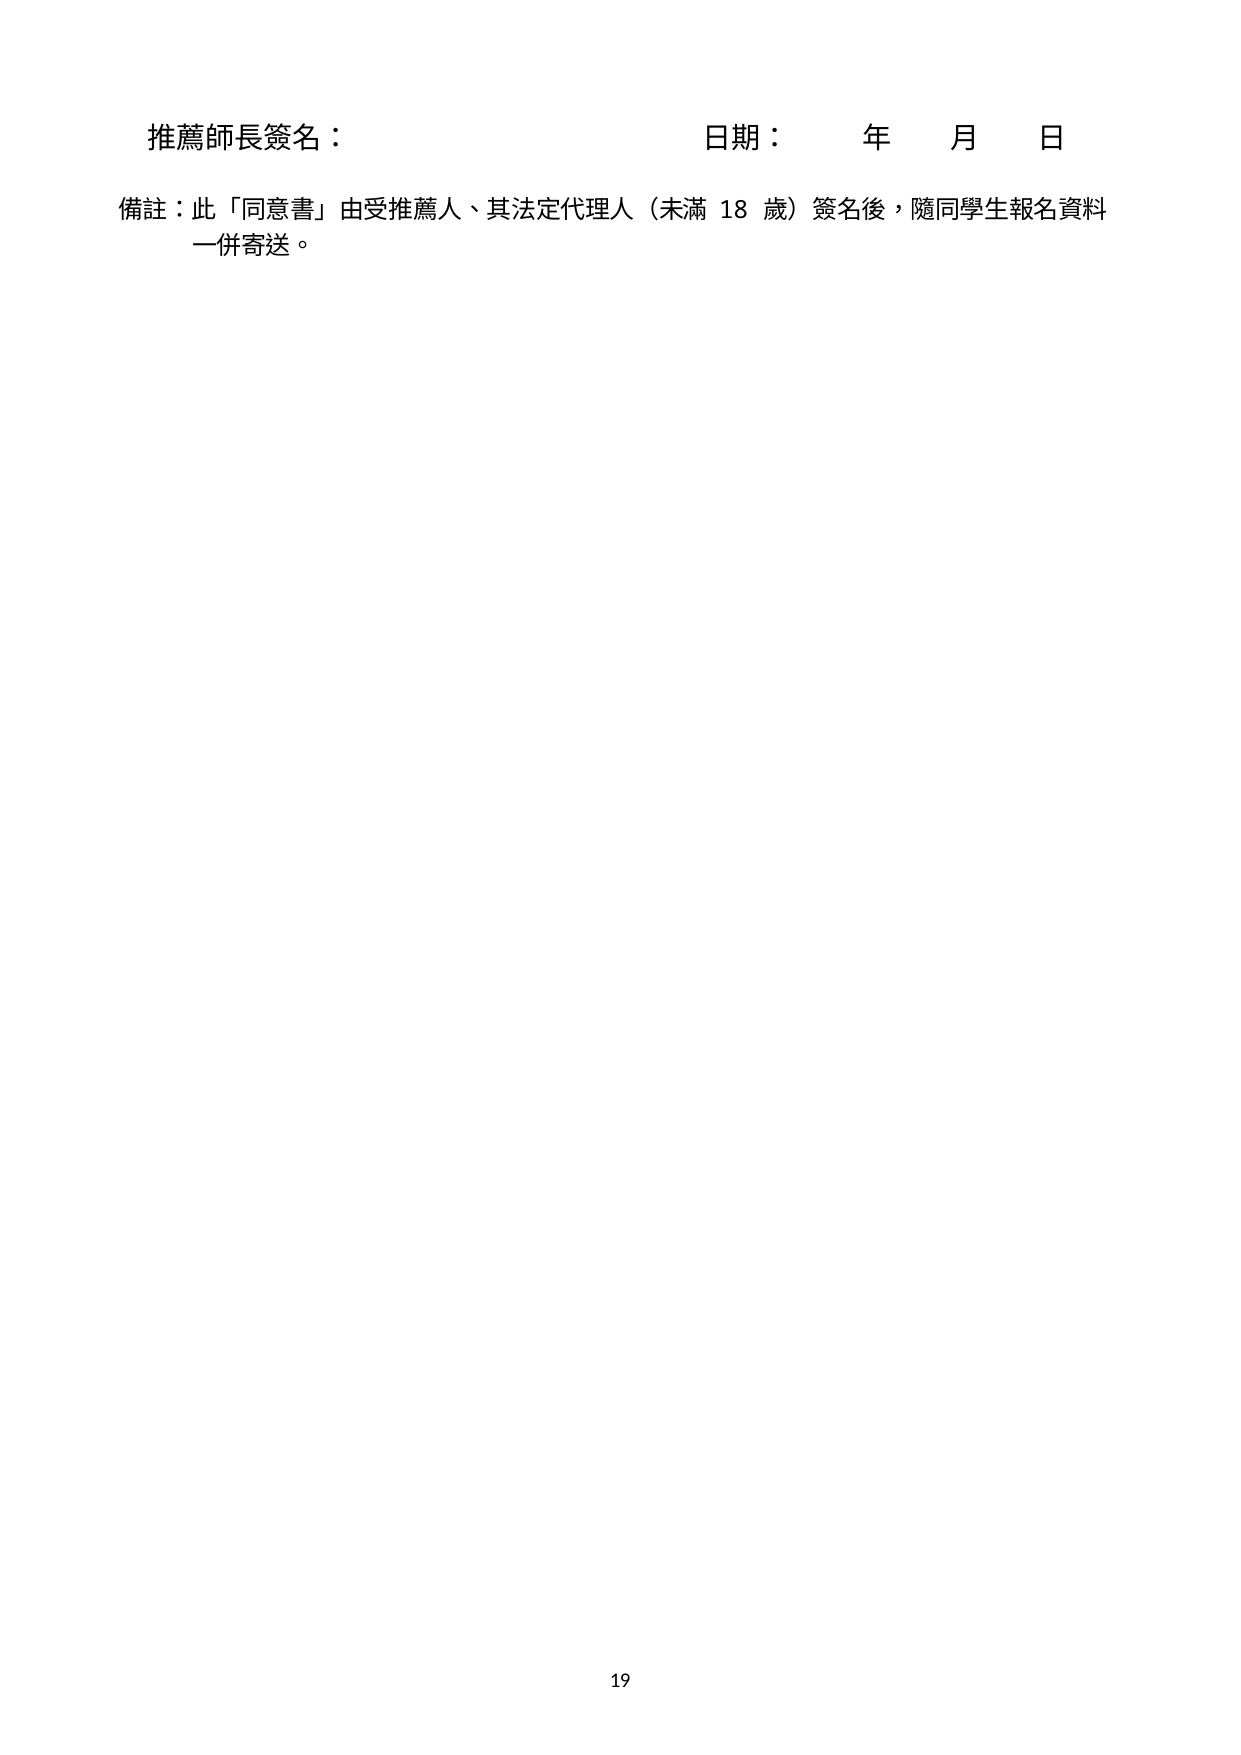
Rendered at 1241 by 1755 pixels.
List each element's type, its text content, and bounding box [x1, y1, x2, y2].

text 備註：此「同意書」由受推薦人、其法定代理人（未滿 18 歲）簽名後，隨同學生報名資料一併寄送。 [118, 189, 1122, 262]
text 推薦師長簽名： 日期： 年 月 日 [147, 114, 1224, 157]
